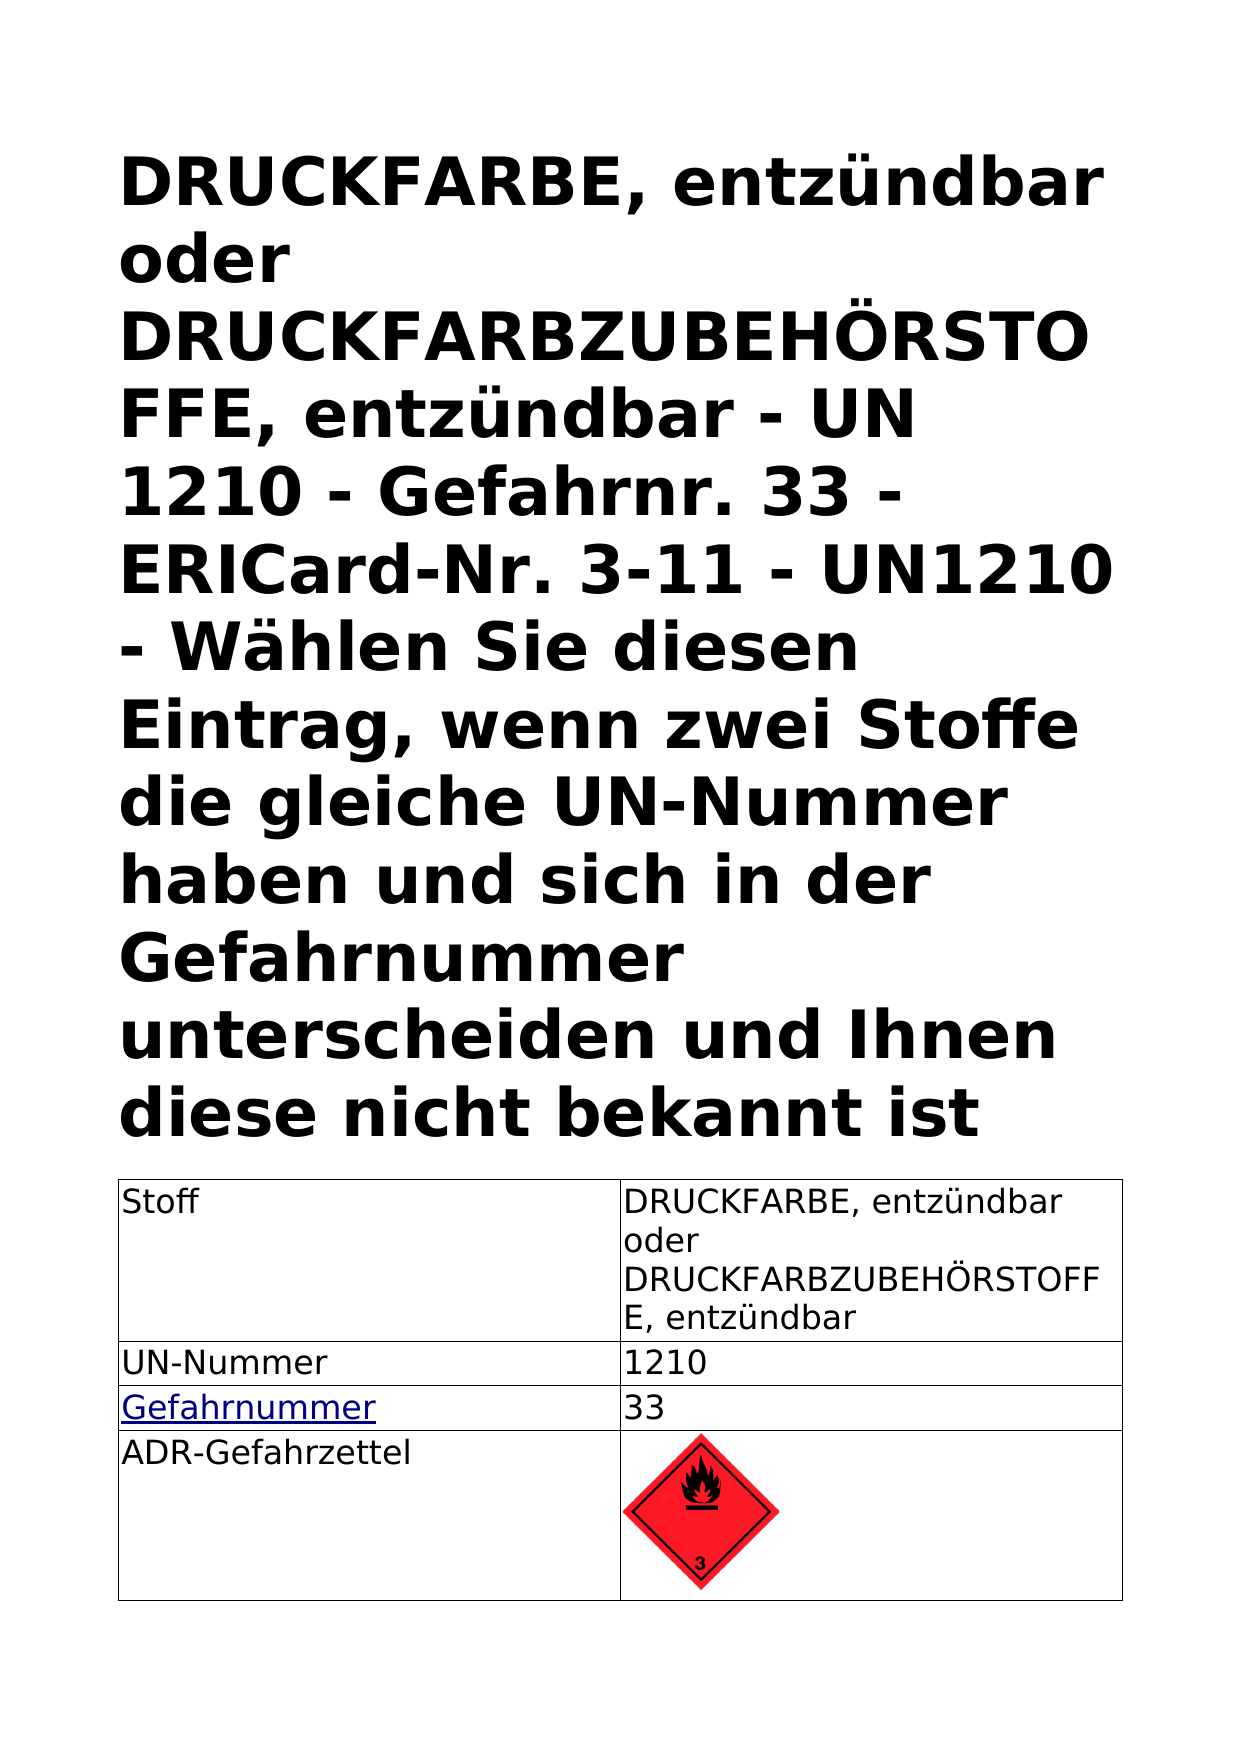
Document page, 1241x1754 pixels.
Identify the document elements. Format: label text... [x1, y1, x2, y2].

table_header DRUCKFARBE, entzündbar oder DRUCKFARBZUBEHÖRSTOFFE, entzündbar [621, 1180, 1122, 1341]
picture [622, 1433, 780, 1590]
table_header Stoff [119, 1180, 620, 1341]
table_cell UN-Nummer [119, 1342, 620, 1385]
table_cell Gefahrnummer [119, 1386, 620, 1430]
table_cell [621, 1431, 1122, 1600]
table_cell ADR-Gefahrzettel [119, 1431, 620, 1600]
table_cell 33 [621, 1386, 1122, 1430]
subtitle DRUCKFARBE, entzündbar oder DRUCKFARBZUBEHÖRSTOFFE, entzündbar - UN 1210 - Gefahrnr. 33 - ERICard-Nr. 3-11 - UN1210 - Wählen Sie diesen Eintrag, wenn zwei Stoffe die gleiche UN-Nummer haben und sich in der Gefahrnummer unterscheiden und Ihnen diese nicht bekannt ist [118, 143, 1122, 1152]
table_cell 1210 [621, 1342, 1122, 1385]
